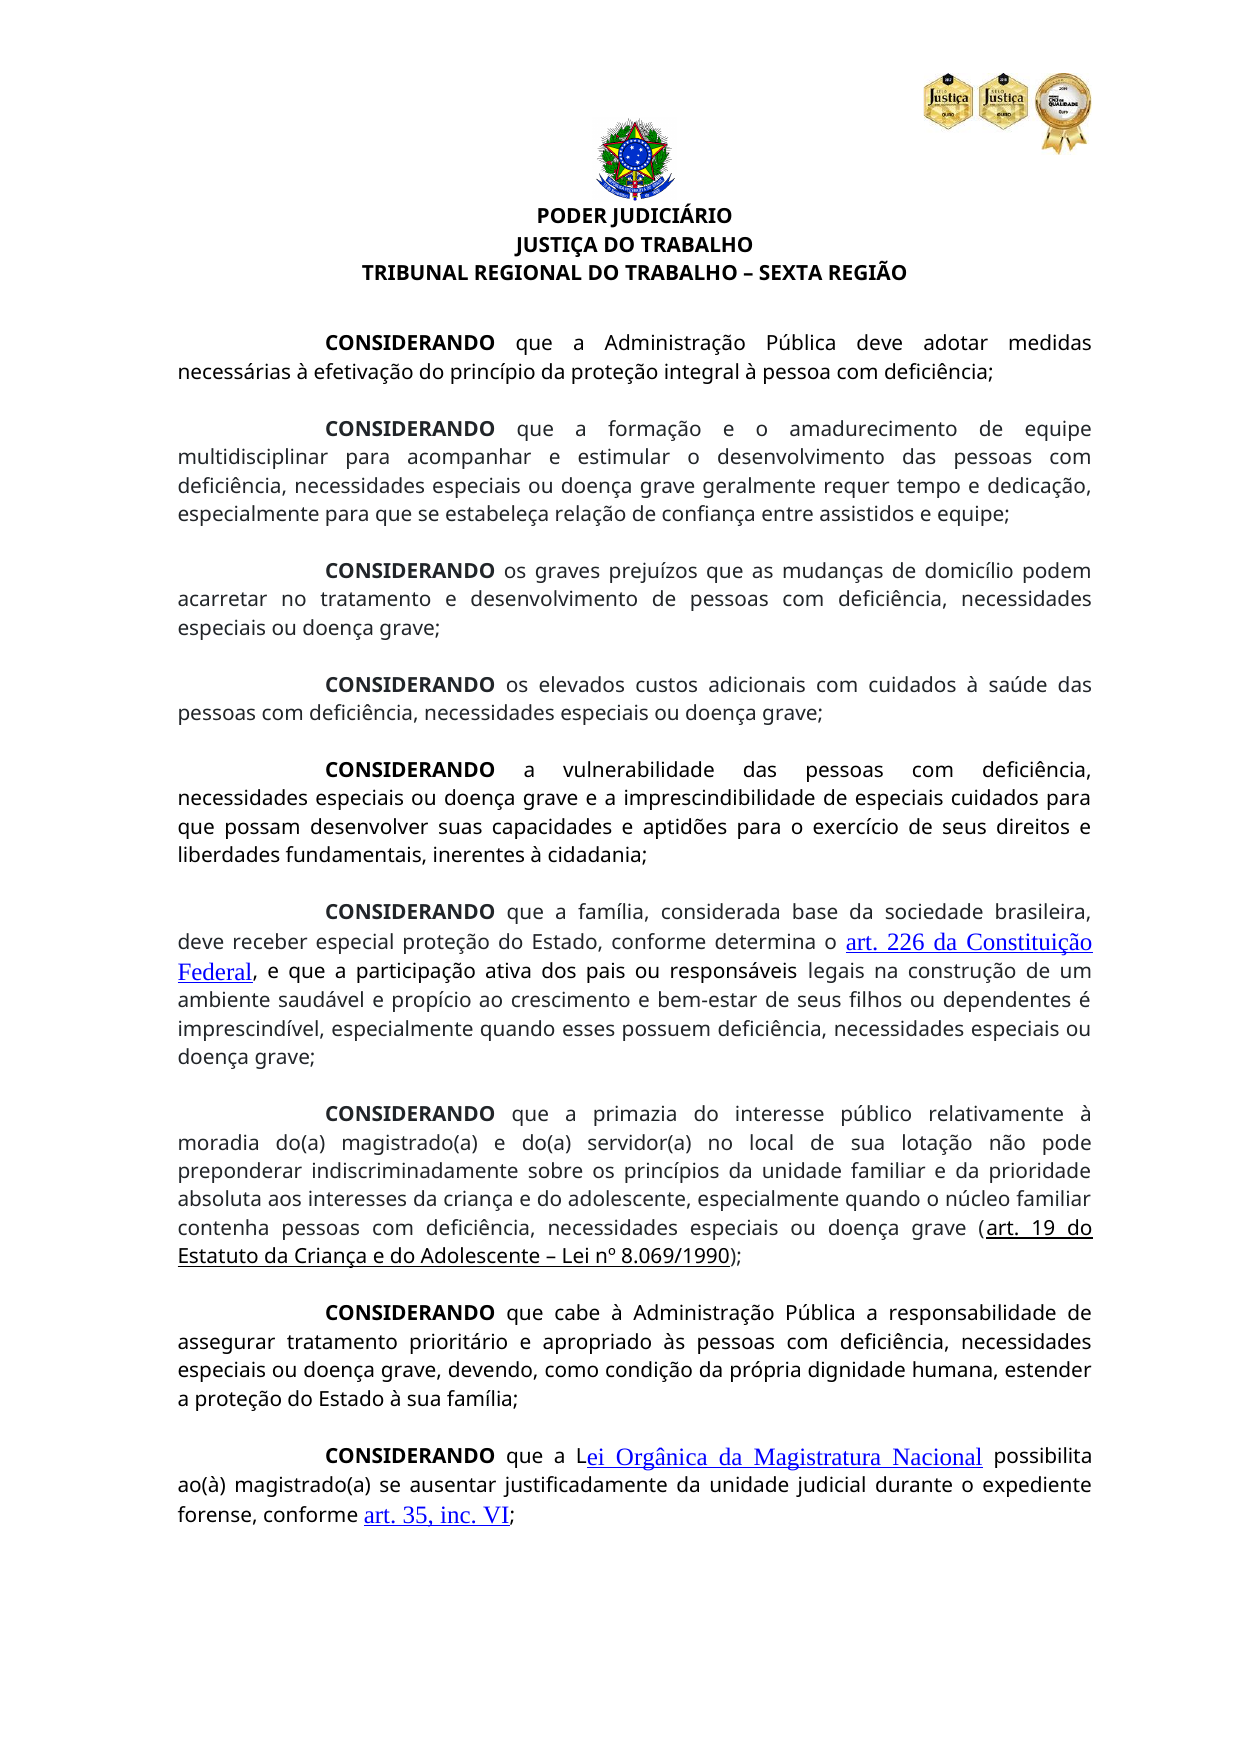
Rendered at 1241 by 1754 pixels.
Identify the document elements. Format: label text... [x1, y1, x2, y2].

text CONSIDERANDO que a família, considerada base da sociedade brasileira, deve receber especial proteção do Estado, conforme determina o art. 226 da Constituição Federal, e que a participação ativa dos pais ou responsáveis legais na construção de um ambiente saudável e propício ao crescimento e bem-estar de seus filhos ou dependentes é imprescindível, especialmente quando esses possuem deficiência, necessidades especiais ou doença grave; [177, 897, 1092, 1071]
picture [592, 117, 677, 202]
text CONSIDERANDO que a Lei Orgânica da Magistratura Nacional possibilita ao(à) magistrado(a) se ausentar justificadamente da unidade judicial durante o expediente forense, conforme art. 35, inc. VI; [177, 1441, 1092, 1529]
text CONSIDERANDO a vulnerabilidade das pessoas com deficiência, necessidades especiais ou doença grave e a imprescindibilidade de especiais cuidados para que possam desenvolver suas capacidades e aptidões para o exercício de seus direitos e liberdades fundamentais, inerentes à cidadania; [177, 755, 1092, 869]
text CONSIDERANDO que a primazia do interesse público relativamente à moradia do(a) magistrado(a) e do(a) servidor(a) no local de sua lotação não pode preponderar indiscriminadamente sobre os princípios da unidade familiar e da prioridade absoluta aos interesses da criança e do adolescente, especialmente quando o núcleo familiar contenha pessoas com deficiência, necessidades especiais ou doença grave (art. 19 do Estatuto da Criança e do Adolescente – Lei nº 8.069/1990); [177, 1099, 1092, 1270]
text CONSIDERANDO os elevados custos adicionais com cuidados à saúde das pessoas com deficiência, necessidades especiais ou doença grave; [177, 670, 1092, 727]
text CONSIDERANDO que a Administração Pública deve adotar medidas necessárias à efetivação do princípio da proteção integral à pessoa com deficiência; [177, 328, 1092, 385]
text CONSIDERANDO que cabe à Administração Pública a responsabilidade de assegurar tratamento prioritário e apropriado às pessoas com deficiência, necessidades especiais ou doença grave, devendo, como condição da própria dignidade humana, estender a proteção do Estado à sua família; [177, 1298, 1092, 1412]
text CONSIDERANDO os graves prejuízos que as mudanças de domicílio podem acarretar no tratamento e desenvolvimento de pessoas com deficiência, necessidades especiais ou doença grave; [177, 556, 1092, 641]
text CONSIDERANDO que a formação e o amadurecimento de equipe multidisciplinar para acompanhar e estimular o desenvolvimento das pessoas com deficiência, necessidades especiais ou doença grave geralmente requer tempo e dedicação, especialmente para que se estabeleça relação de confiança entre assistidos e equipe; [177, 414, 1092, 528]
picture [923, 73, 1092, 155]
